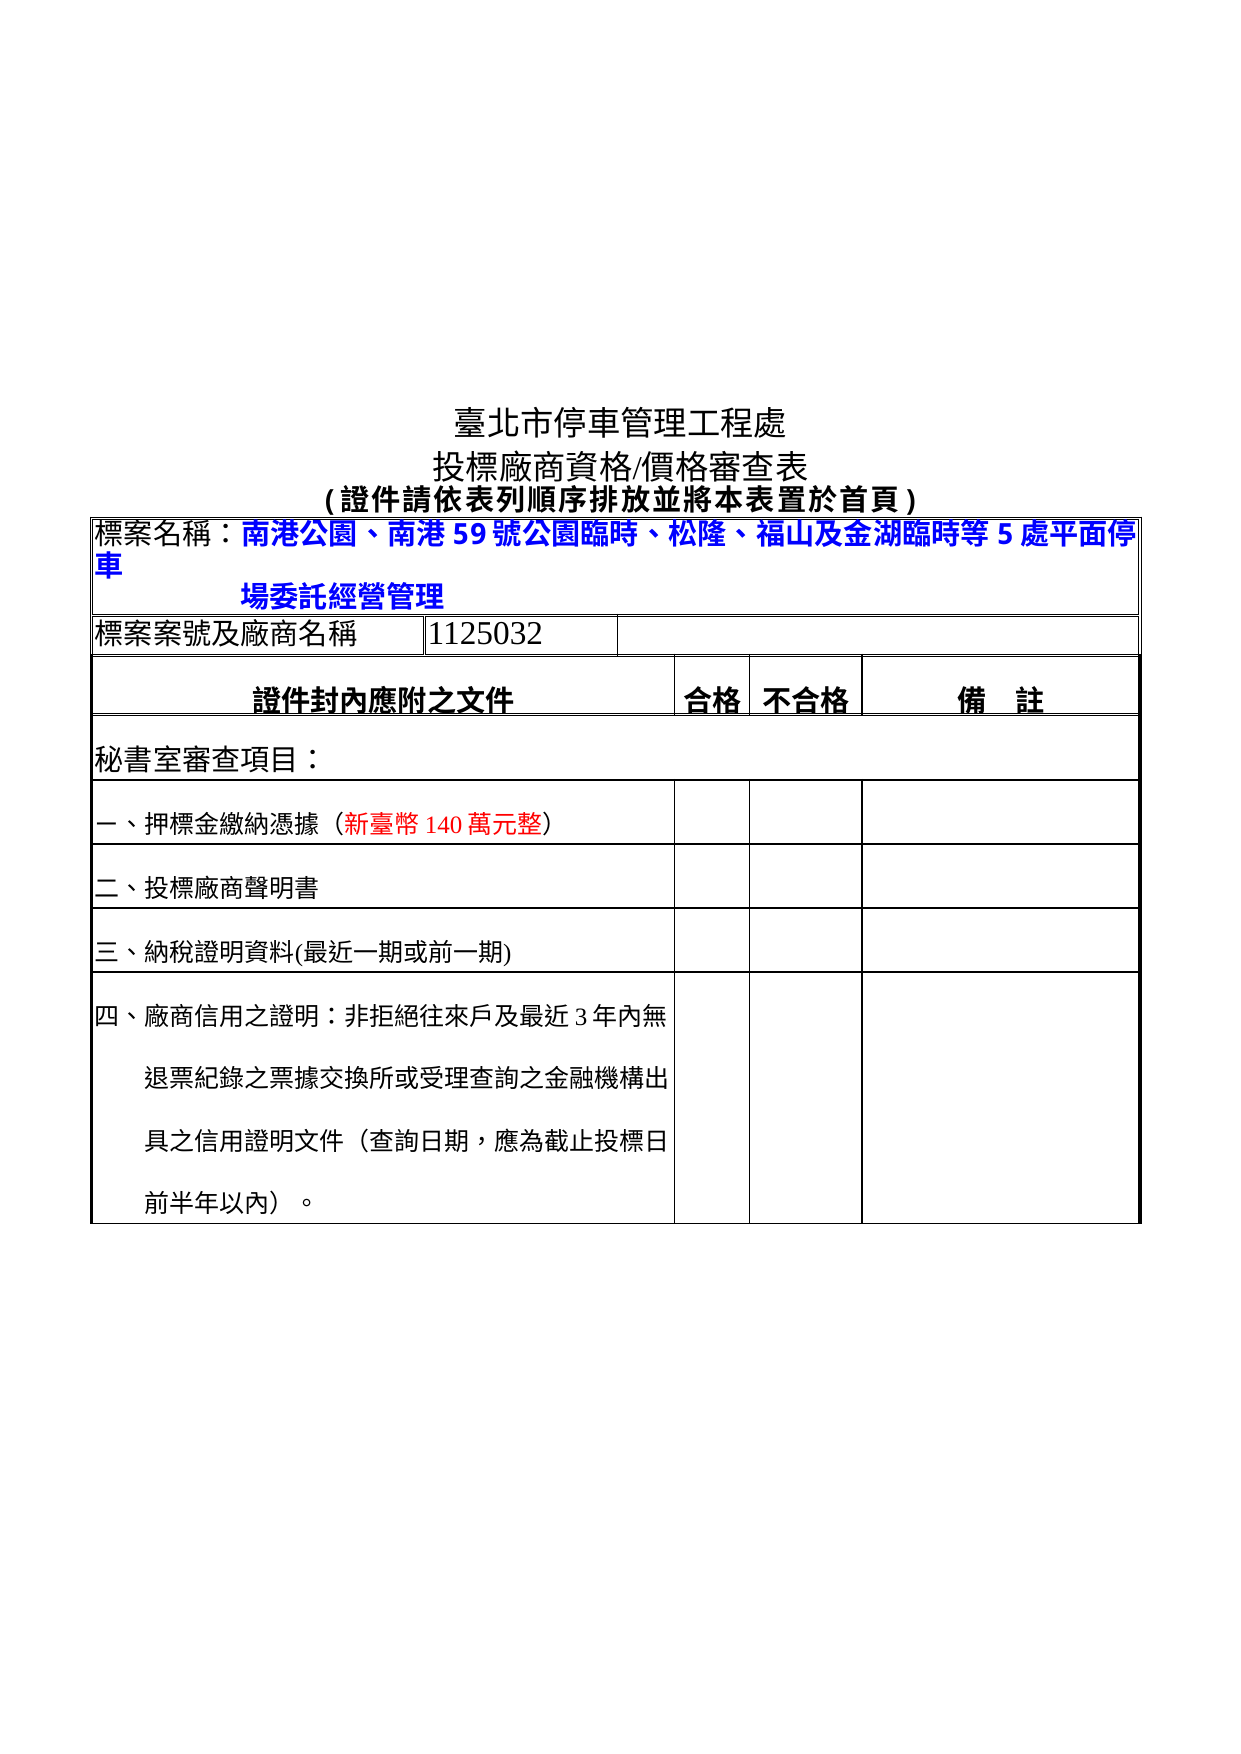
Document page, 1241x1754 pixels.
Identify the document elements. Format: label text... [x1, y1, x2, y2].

table_cell [863, 845, 1138, 907]
text (證件請依表列順序排放並將本表置於首頁) [59, 485, 1181, 517]
table_cell 備 註 [863, 657, 1138, 713]
table_cell 合格 [675, 657, 749, 713]
table_cell [750, 781, 861, 843]
table_cell 秘書室審查項目： [93, 716, 1138, 779]
table_cell [675, 909, 749, 971]
table_cell ㄧ、押標金繳納憑據（新臺幣140萬元整） [93, 781, 674, 843]
table_cell 1125032 [426, 617, 617, 653]
table_cell [750, 909, 861, 971]
table_cell [675, 845, 749, 907]
table_cell [863, 973, 1138, 1223]
table_cell [675, 781, 749, 843]
text 投標廠商資格/價格審查表 [59, 454, 1181, 485]
text 臺北市停車管理工程處 [59, 410, 1181, 442]
table_header 標案名稱：南港公園、南港59號公園臨時、松隆、福山及金湖臨時等5處平面停車 場委託經營管理 [93, 520, 1138, 613]
table_cell 不合格 [750, 657, 861, 713]
table_cell [618, 617, 1138, 653]
table_cell 四、廠商信用之證明：非拒絕往來戶及最近3年內無退票紀錄之票據交換所或受理查詢之金融機構出具之信用證明文件（查詢日期，應為截止投標日前半年以內）。 [93, 973, 674, 1223]
table_cell [750, 845, 861, 907]
table_cell [863, 909, 1138, 971]
table_cell [675, 973, 749, 1223]
table_cell 三、納稅證明資料(最近一期或前一期) [93, 909, 674, 971]
table_cell 二、投標廠商聲明書 [93, 845, 674, 907]
table_cell [750, 973, 861, 1223]
table_cell 證件封內應附之文件 [93, 657, 674, 713]
table_cell 標案案號及廠商名稱 [93, 617, 423, 653]
table_cell [863, 781, 1138, 843]
